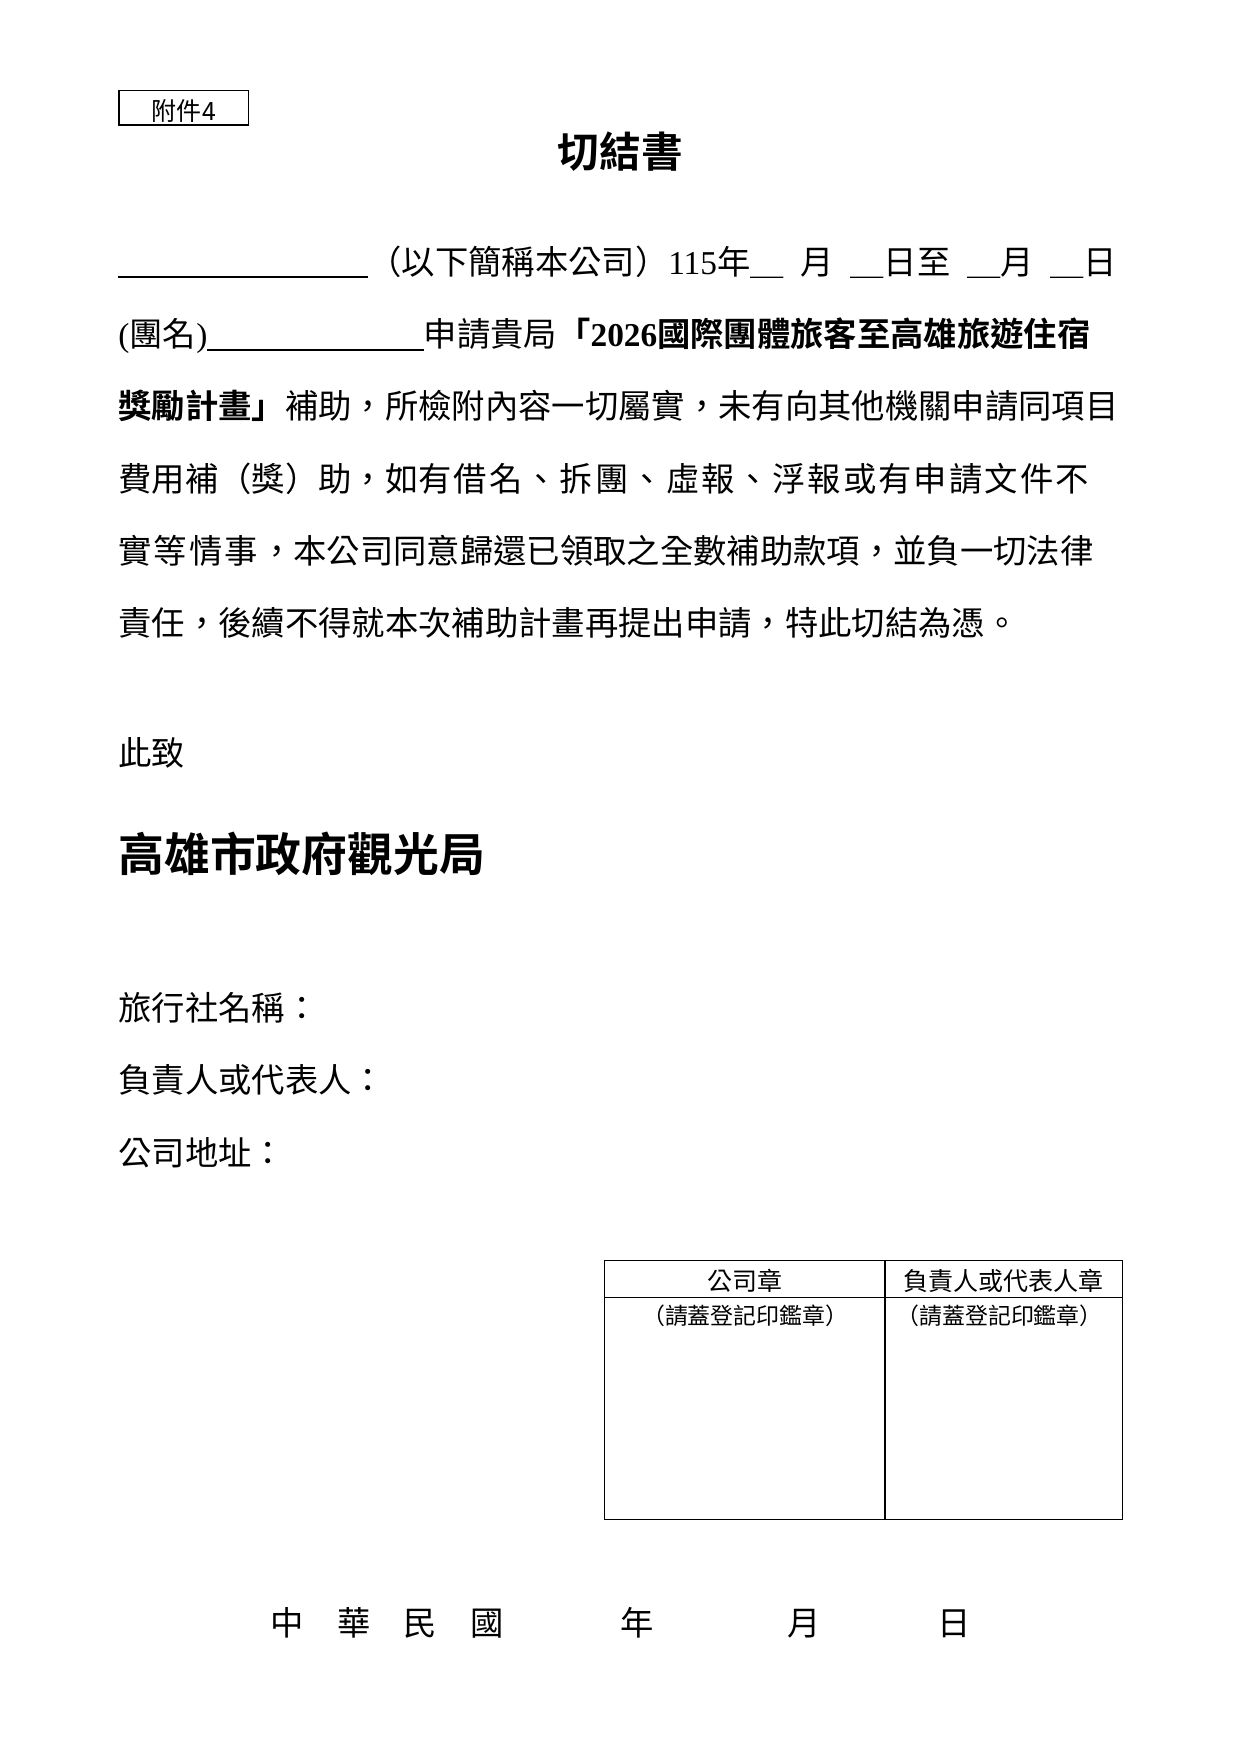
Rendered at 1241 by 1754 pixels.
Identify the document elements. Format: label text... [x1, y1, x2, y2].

text 切結書 [118, 119, 1122, 179]
text 高雄市政府觀光局 [118, 818, 1122, 884]
table_header 負責人或代表人章 [886, 1261, 1122, 1297]
text 負責人或代表人： [118, 1054, 1122, 1102]
table_header 公司章 [605, 1261, 884, 1297]
text 公司地址： [118, 1127, 1122, 1175]
table_cell （請蓋登記印鑑章） [605, 1298, 884, 1519]
text 中 華 民 國 年 月 日 [118, 1597, 1122, 1645]
text （以下簡稱本公司）115年＿ 月 ＿日至 ＿月 ＿日(團名) 申請貴局「2026國際團體旅客至高雄旅遊住宿獎勵計畫」補助，所檢附內容一切屬實，未有向其他機關申請同項目費用補（獎）助，如有借名、拆團、虛報、浮報或有申請文件不實等情事，本公司同意歸還已領取之全數補助款項，並負一切法律責任，後續不得就本次補助計畫再提出申請，特此切結為憑。 [118, 236, 1122, 645]
text 此致 [118, 727, 1122, 775]
table_cell （請蓋登記印鑑章） [886, 1298, 1122, 1519]
text 附件4 [120, 91, 248, 124]
text 旅行社名稱： [118, 982, 1122, 1030]
